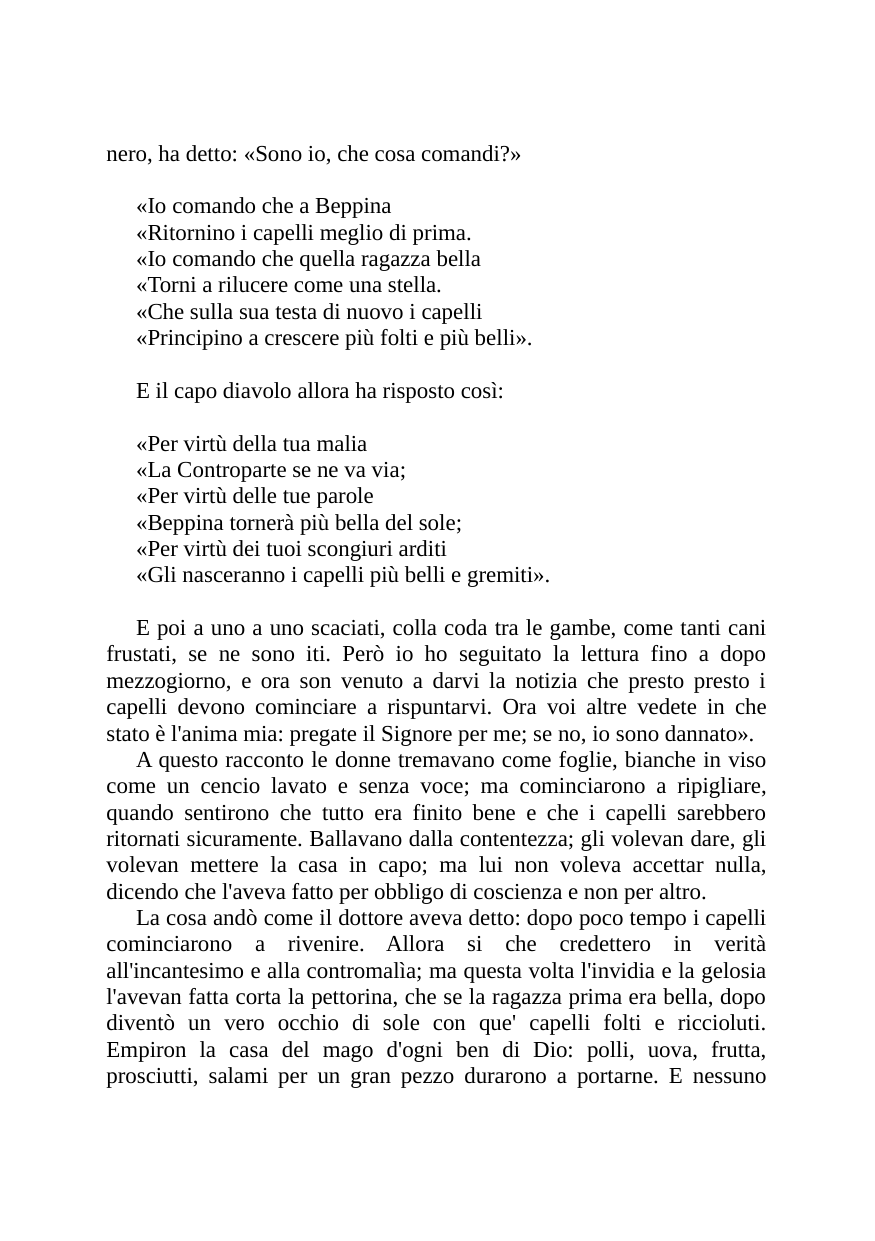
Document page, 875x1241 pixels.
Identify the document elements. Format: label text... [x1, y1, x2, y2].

text nero, ha detto: «Sono io, che cosa comandi?» [106, 140, 768, 166]
text «La Controparte se ne va via; [106, 456, 768, 482]
text «Io comando che quella ragazza bella [106, 245, 768, 272]
text «Principino a crescere più folti e più belli». [106, 324, 768, 351]
text A questo racconto le donne tremavano come foglie, bianche in viso come un cencio lavato e senza voce; ma cominciarono a ripigliare, quando sentirono che tutto era finito bene e che i capelli sarebbero ritornati sicuramente. Ballavano dalla contentezza; gli volevan dare, gli volevan mettere la casa in capo; ma lui non voleva accettar nulla, dicendo che l'aveva fatto per obbligo di coscienza e non per altro. [106, 746, 768, 904]
text «Ritornino i capelli meglio di prima. [106, 219, 768, 245]
text E poi a uno a uno scaciati, colla coda tra le gambe, come tanti cani frustati, se ne sono iti. Però io ho seguitato la lettura fino a dopo mezzogiorno, e ora son venuto a darvi la notizia che presto presto i capelli devono cominciare a rispuntarvi. Ora voi altre vedete in che stato è l'anima mia: pregate il Signore per me; se no, io sono dannato». [106, 614, 768, 746]
text «Io comando che a Beppina [106, 192, 768, 219]
text «Per virtù delle tue parole [106, 482, 768, 509]
text La cosa andò come il dottore aveva detto: dopo poco tempo i capelli cominciarono a rivenire. Allora si che credettero in verità all'incantesimo e alla contromalìa; ma questa volta l'invidia e la gelosia l'avevan fatta corta la pettorina, che se la ragazza prima era bella, dopo diventò un vero occhio di sole con que' capelli folti e riccioluti. Empiron la casa del mago d'ogni ben di Dio: polli, uova, frutta, prosciutti, salami per un gran pezzo durarono a portarne. E nessuno [106, 904, 768, 1088]
text «Gli nasceranno i capelli più belli e gremiti». [106, 561, 768, 588]
text «Per virtù della tua malia [106, 430, 768, 456]
text «Beppina tornerà più bella del sole; [106, 509, 768, 535]
text E il capo diavolo allora ha risposto così: [106, 377, 768, 403]
text «Che sulla sua testa di nuovo i capelli [106, 298, 768, 324]
text «Torni a rilucere come una stella. [106, 272, 768, 298]
text «Per virtù dei tuoi scongiuri arditi [106, 535, 768, 561]
